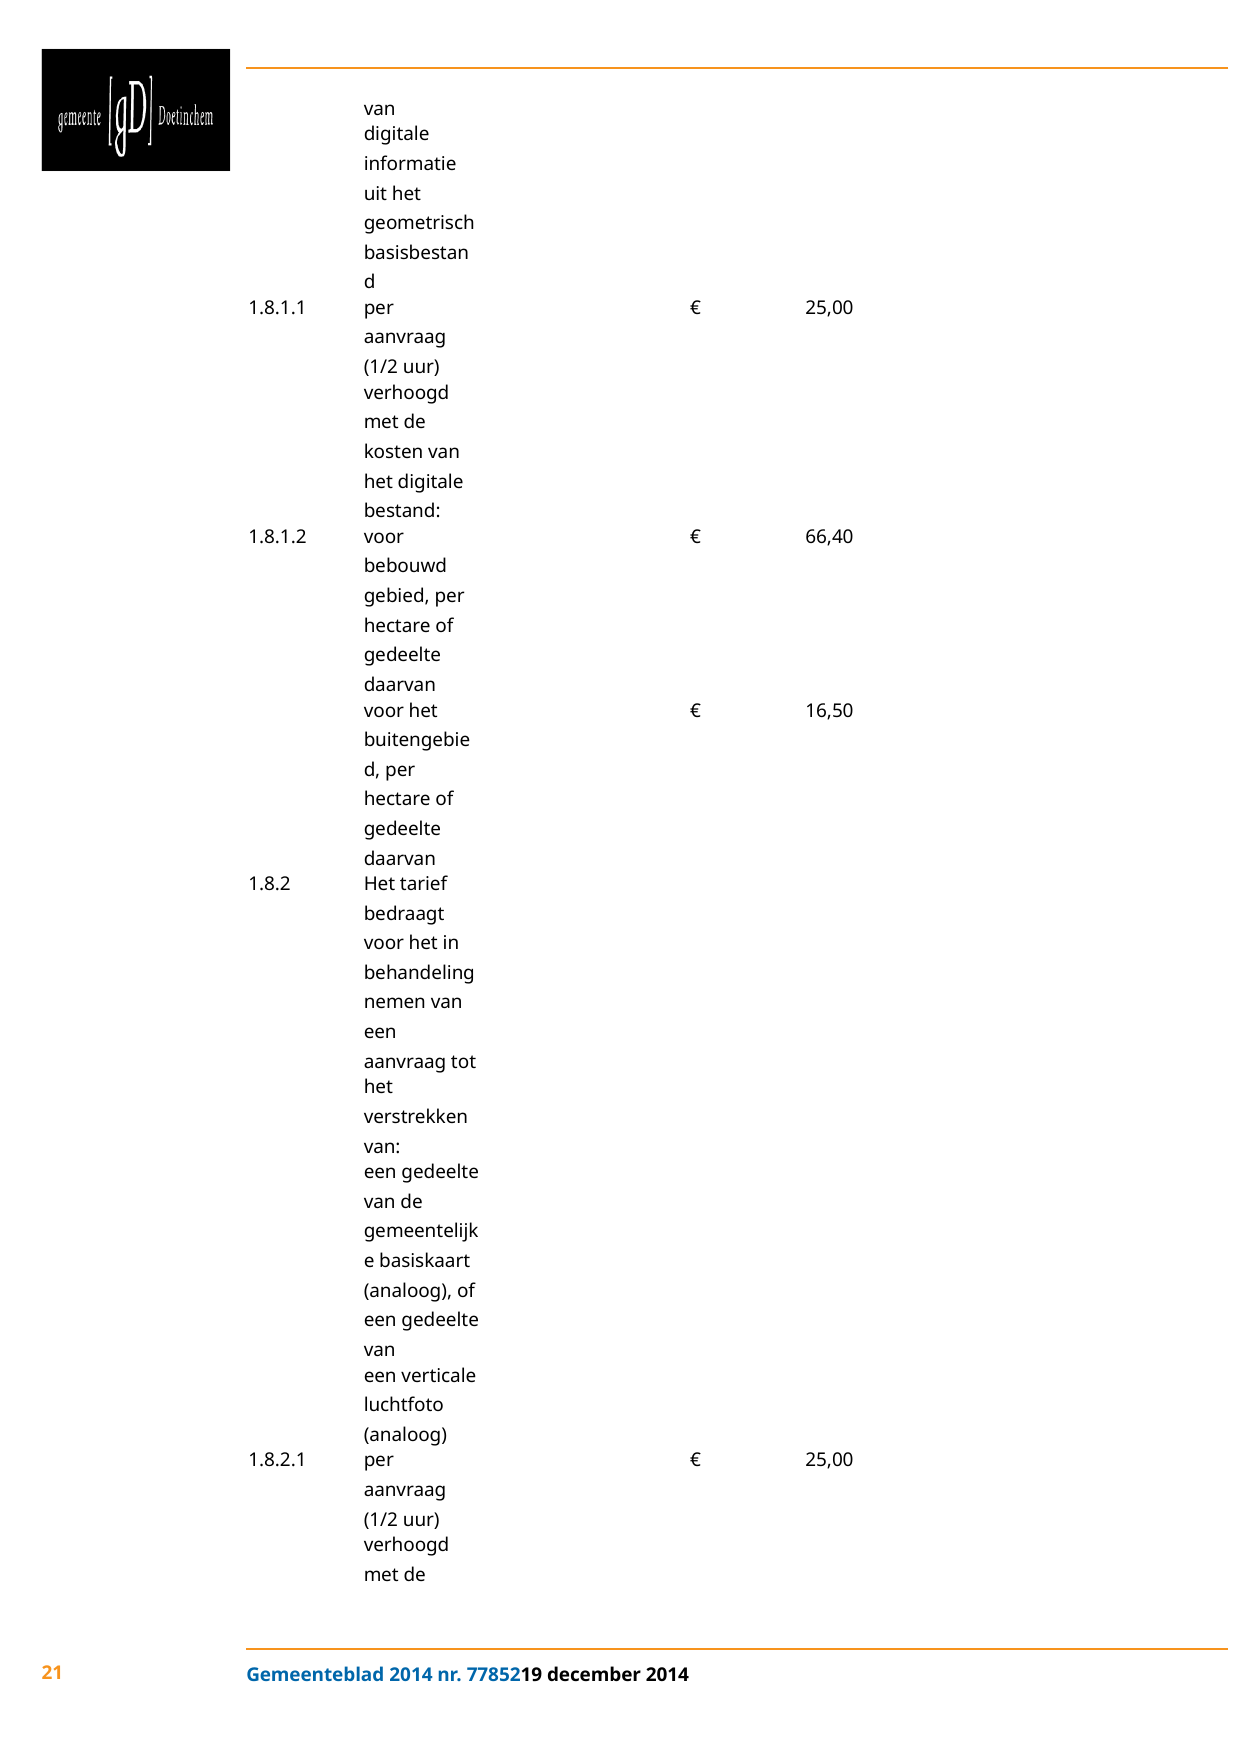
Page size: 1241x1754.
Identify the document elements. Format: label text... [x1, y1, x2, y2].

table_cell [805, 95, 921, 121]
table_cell van [364, 95, 479, 121]
table_cell [921, 1074, 1036, 1158]
picture [41, 47, 231, 172]
table_cell [805, 1074, 921, 1158]
table_cell [479, 1447, 690, 1532]
table_cell [248, 1532, 363, 1587]
table_cell 1.8.1.2 [248, 523, 363, 697]
table_cell 25,00 [805, 1447, 921, 1532]
table_cell [479, 697, 690, 870]
table_cell [921, 121, 1036, 294]
table_cell 16,50 [805, 697, 921, 870]
table_cell [921, 1532, 1036, 1587]
table_cell [479, 1532, 690, 1587]
table_cell [690, 1074, 805, 1158]
table_cell [805, 1362, 921, 1447]
table_cell het verstrekken van: [364, 1074, 479, 1158]
table_cell 1.8.2.1 [248, 1447, 363, 1532]
table_cell [921, 523, 1036, 697]
table_cell [248, 1074, 363, 1158]
table_cell digitale informatie uit het geometrisch basisbestand [364, 121, 479, 294]
table_cell [690, 870, 805, 1074]
table_cell € [690, 294, 805, 379]
table_cell [690, 1532, 805, 1587]
table_cell [479, 1159, 690, 1362]
table_cell € [690, 1447, 805, 1532]
table_cell [479, 294, 690, 379]
table_cell [690, 1362, 805, 1447]
table_cell [479, 379, 690, 523]
table_cell [479, 121, 690, 294]
table_cell [805, 379, 921, 523]
table_cell [690, 121, 805, 294]
table_cell [248, 379, 363, 523]
table_cell [921, 697, 1036, 870]
table_cell [690, 379, 805, 523]
table_cell € [690, 523, 805, 697]
table_cell [248, 697, 363, 870]
table_cell [921, 294, 1036, 379]
table_cell [921, 95, 1036, 121]
table_cell 25,00 [805, 294, 921, 379]
table_cell [248, 1362, 363, 1447]
table_cell Het tarief bedraagt voor het in behandeling nemen van een aanvraag tot [364, 870, 479, 1074]
table_cell verhoogd met de kosten van het digitale bestand: [364, 379, 479, 523]
table_cell [248, 1159, 363, 1362]
table_cell [690, 1159, 805, 1362]
table_cell [248, 121, 363, 294]
table_cell [479, 1074, 690, 1158]
table_cell [805, 870, 921, 1074]
table_cell [479, 95, 690, 121]
table_cell [479, 870, 690, 1074]
table_cell 66,40 [805, 523, 921, 697]
table_cell voor bebouwd gebied, per hectare of gedeelte daarvan [364, 523, 479, 697]
table_cell 1.8.1.1 [248, 294, 363, 379]
table_cell een gedeelte van de gemeentelijke basiskaart (analoog), of een gedeelte van [364, 1159, 479, 1362]
table_cell [921, 379, 1036, 523]
table_cell voor het buitengebied, per hectare of gedeelte daarvan [364, 697, 479, 870]
table_cell [479, 1362, 690, 1447]
table_cell [921, 1447, 1036, 1532]
table_cell per aanvraag (1/2 uur) [364, 294, 479, 379]
table_cell verhoogd met de [364, 1532, 479, 1587]
table_cell [921, 1362, 1036, 1447]
table_cell [805, 121, 921, 294]
table_cell per aanvraag (1/2 uur) [364, 1447, 479, 1532]
table_cell 1.8.2 [248, 870, 363, 1074]
table_cell [479, 523, 690, 697]
table_cell [690, 95, 805, 121]
table_cell € [690, 697, 805, 870]
table_cell een verticale luchtfoto (analoog) [364, 1362, 479, 1447]
table_cell [805, 1532, 921, 1587]
table_cell [248, 95, 363, 121]
